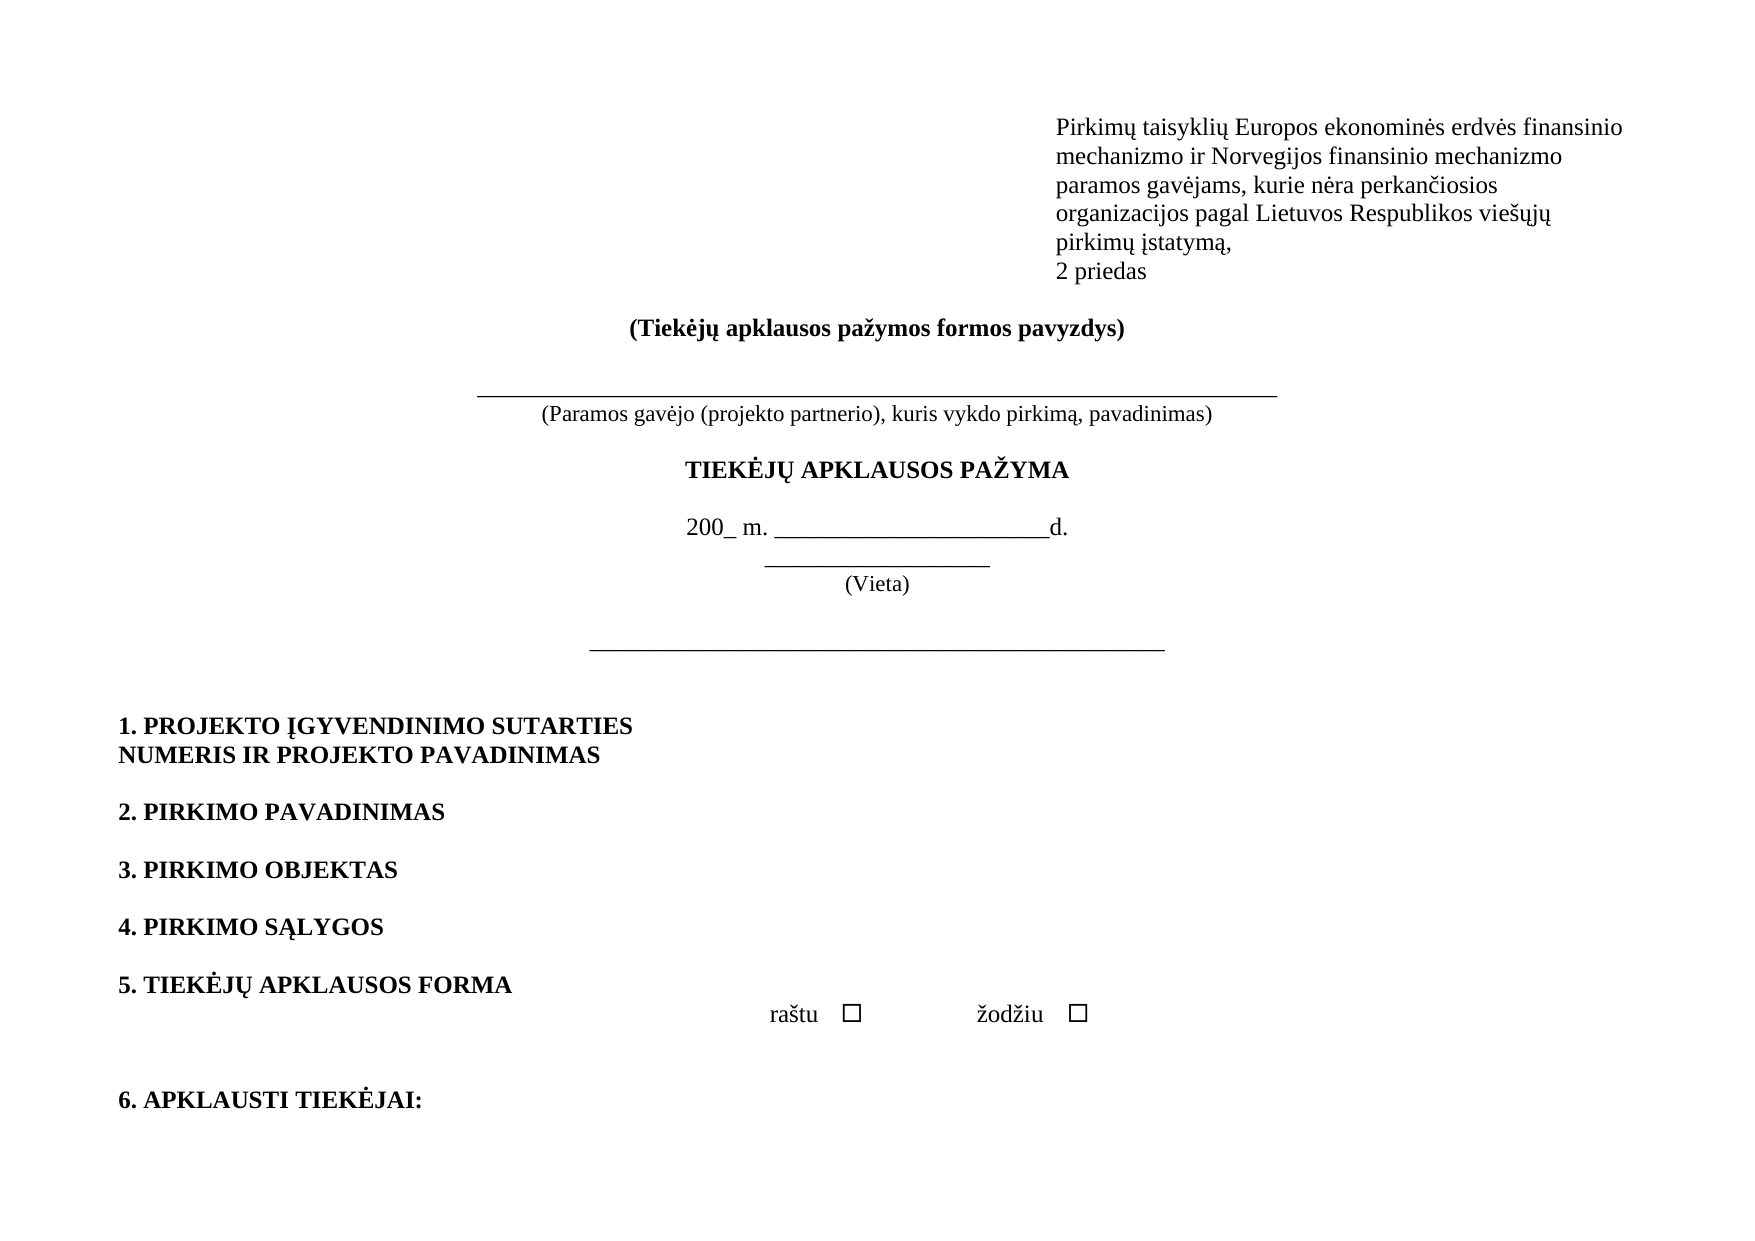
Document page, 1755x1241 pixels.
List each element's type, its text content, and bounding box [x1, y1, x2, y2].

text paramos gavėjams, kurie nėra perkančiosios [1056, 170, 1636, 198]
text 200_ m. ______________________d. [118, 512, 1636, 541]
text organizacijos pagal Lietuvos Respublikos viešųjų [1056, 198, 1636, 227]
text ________________________________________________________________ [118, 371, 1636, 400]
text pirkimų įstatymą, [1056, 227, 1636, 256]
table_header žodžiu [917, 999, 1054, 1027]
table_header [] [829, 999, 917, 1027]
text 5. Tiekėjų apklausos forma [118, 970, 1636, 999]
text 1. PROJEKTO ĮGYVENDINIMO SUTARTIES [118, 711, 1636, 740]
table_header [118, 999, 642, 1027]
text __________________ [118, 541, 1636, 570]
table_header [] [1054, 999, 1642, 1027]
text 4. Pirkimo sąlygos [118, 912, 1636, 941]
text 3. Pirkimo objektas [118, 855, 1636, 884]
text 2 priedas [1056, 256, 1636, 285]
table_header raštu [642, 999, 829, 1027]
text TIEKĖJŲ APKLAUSOS PAŽYMA [118, 455, 1636, 484]
text (Paramos gavėjo (projekto partnerio), kuris vykdo pirkimą, pavadinimas) [118, 400, 1636, 426]
text ______________________________________________ [118, 625, 1636, 654]
text NUMERIS IR PROJEKTO PAVADINIMAS [118, 740, 1636, 769]
text 2. PIRKIMO PAVADINIMAS [118, 797, 1636, 826]
text mechanizmo ir Norvegijos finansinio mechanizmo [1056, 141, 1636, 170]
text 6. Apklausti tiekėjai: [118, 1085, 1636, 1114]
text (Vieta) [118, 570, 1636, 596]
text Pirkimų taisyklių Europos ekonominės erdvės finansinio [1056, 112, 1636, 141]
text (Tiekėjų apklausos pažymos formos pavyzdys) [118, 313, 1636, 342]
